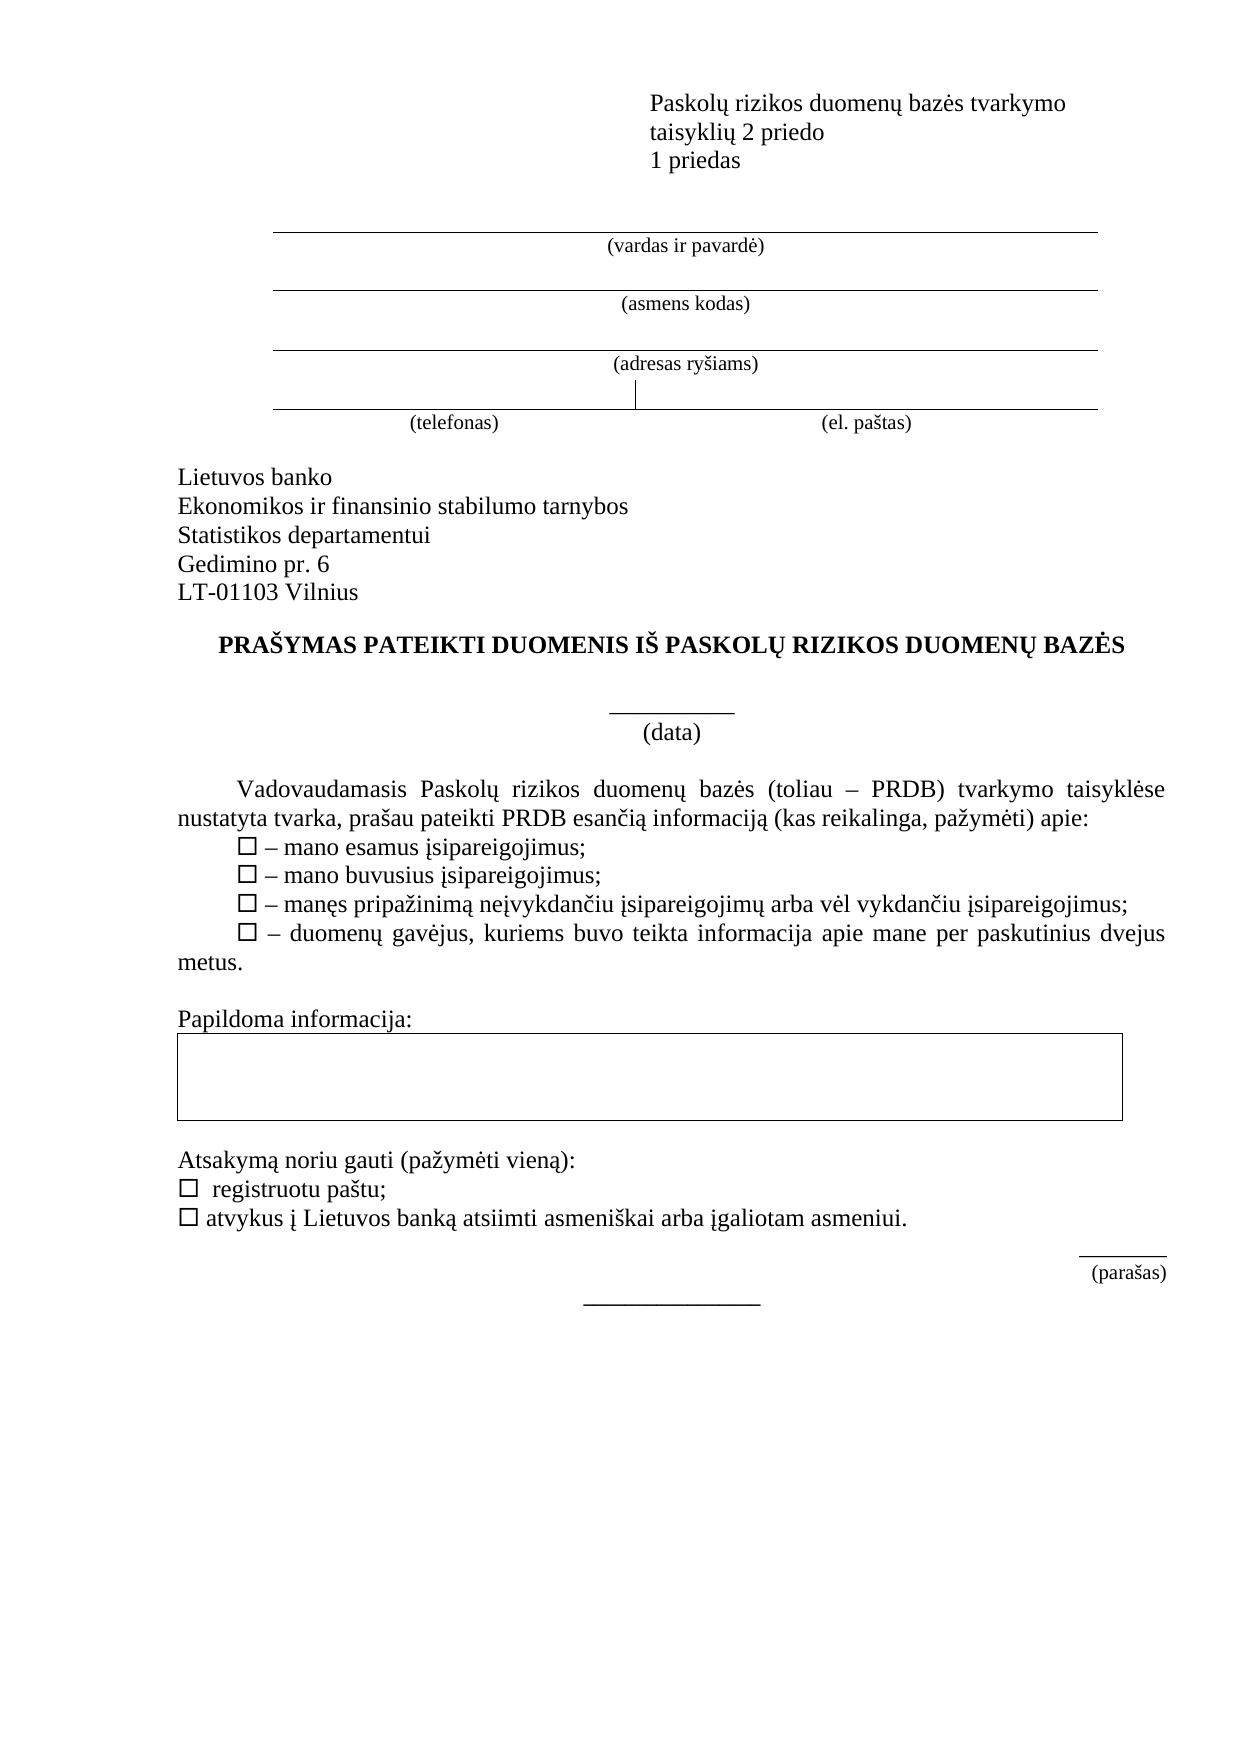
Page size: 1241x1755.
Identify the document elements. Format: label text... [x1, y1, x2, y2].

text Papildoma informacija: [177, 1004, 1166, 1033]
text [] – mano buvusius įsipareigojimus; [177, 860, 1166, 889]
table_cell (telefonas) [273, 410, 635, 438]
text 1 priedas [649, 145, 1166, 174]
table_cell [1098, 261, 1144, 290]
text Atsakymą noriu gauti (pažymėti vieną): [177, 1145, 1166, 1174]
table_header [178, 1034, 1122, 1120]
text Statistikos departamentui [177, 520, 1166, 549]
table_cell [1098, 409, 1144, 438]
table_cell [199, 320, 273, 350]
text (data) [177, 717, 1166, 745]
table_cell [273, 380, 635, 409]
table_cell [1098, 290, 1144, 320]
text taisyklių 2 priedo [649, 117, 1166, 145]
text Ekonomikos ir finansinio stabilumo tarnybos [177, 491, 1166, 520]
table_cell (el. paštas) [635, 410, 1098, 438]
text _________________ [177, 1284, 1166, 1308]
text [] atvykus į Lietuvos banką atsiimti asmeniškai arba įgaliotam asmeniui. [177, 1203, 1166, 1231]
text [] – manęs pripažinimą neįvykdančiu įsipareigojimų arba vėl vykdančiu įsipareigojimus; [177, 889, 1166, 918]
table_cell [636, 380, 1098, 409]
text Paskolų rizikos duomenų bazės tvarkymo [649, 88, 1166, 117]
table_cell (adresas ryšiams) [273, 351, 1098, 380]
table_header [1098, 203, 1144, 232]
table_cell (asmens kodas) [273, 291, 1098, 320]
table_cell [199, 232, 273, 261]
text PRAŠYMAS PATEIKTI DUOMENIS IŠ PASKOLŲ RIZIKOS DUOMENŲ BAZĖS [177, 630, 1166, 659]
table_cell [1098, 380, 1144, 409]
table_cell [1098, 350, 1144, 380]
table_cell [273, 320, 1098, 350]
text LT-01103 Vilnius [177, 577, 1166, 606]
text [] – mano esamus įsipareigojimus; [177, 832, 1166, 860]
text [] registruotu paštu; [177, 1174, 1166, 1203]
table_cell [199, 350, 273, 380]
text Vadovaudamasis Paskolų rizikos duomenų bazės (toliau – PRDB) tvarkymo taisyklėse nustatyta tvarka, prašau pateikti PRDB esančią informaciją (kas reikalinga, pažymėti) apie: [177, 774, 1166, 832]
text _______ [177, 1231, 1166, 1260]
table_cell [199, 409, 273, 438]
table_cell [199, 290, 273, 320]
text (parašas) [177, 1260, 1166, 1284]
text Lietuvos banko [177, 462, 1166, 491]
table_cell [273, 261, 1098, 290]
text [] – duomenų gavėjus, kuriems buvo teikta informacija apie mane per paskutinius dvejus metus. [177, 918, 1166, 975]
table_cell (vardas ir pavardė) [273, 233, 1098, 261]
table_cell [199, 261, 273, 290]
text __________ [177, 688, 1166, 717]
table_cell [199, 380, 273, 409]
text Gedimino pr. 6 [177, 549, 1166, 577]
table_header [273, 203, 1098, 232]
table_cell [1098, 232, 1144, 261]
table_header [199, 203, 273, 232]
table_cell [1098, 320, 1144, 350]
